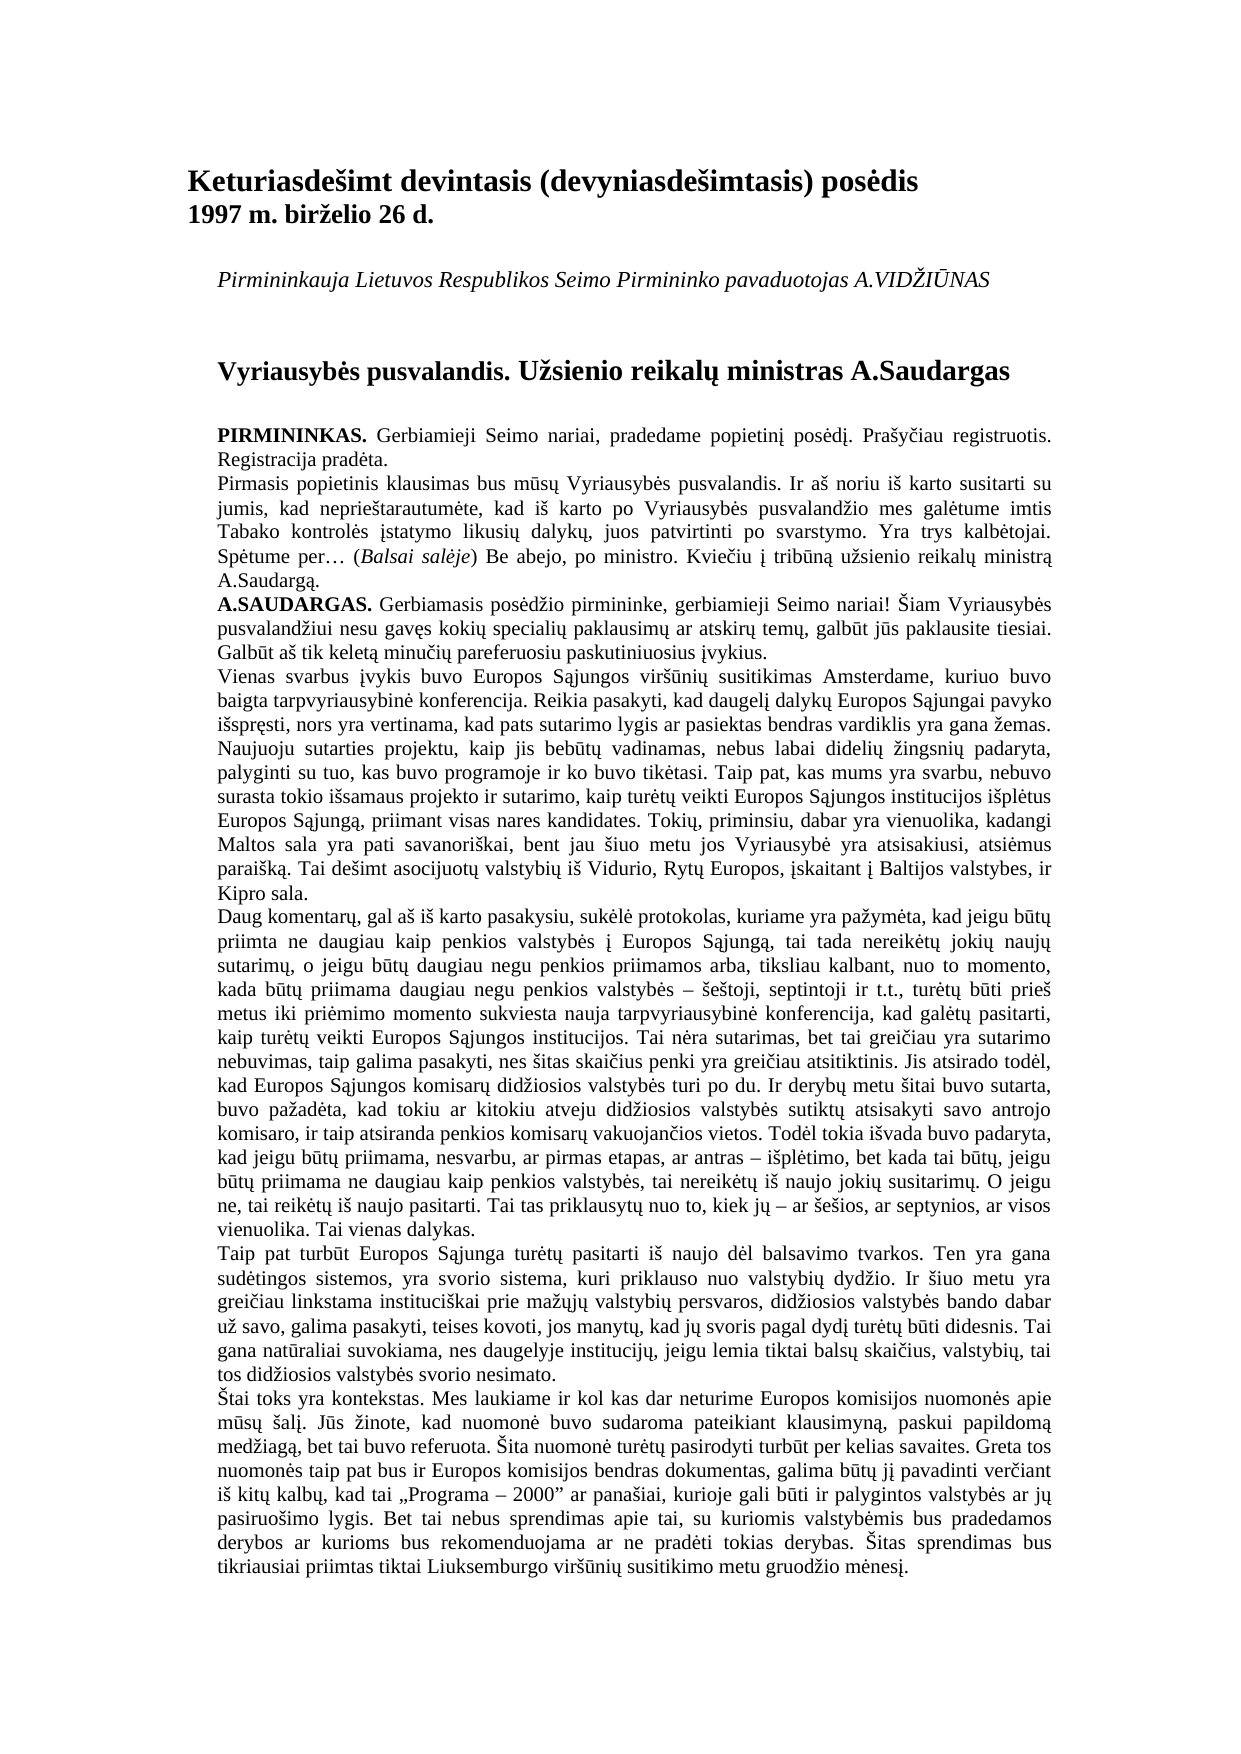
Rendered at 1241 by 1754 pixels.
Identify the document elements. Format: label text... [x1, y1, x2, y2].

text Vienas svarbus įvykis buvo Europos Sąjungos viršūnių susitikimas Amsterdame, kuriuo buvo baigta tarpvyriausybinė konferencija. Reikia pasakyti, kad daugelį dalykų Europos Sąjungai pavyko išspręsti, nors yra vertinama, kad pats sutarimo lygis ar pasiektas bendras vardiklis yra gana žemas. Naujuoju sutarties projektu, kaip jis bebūtų vadinamas, nebus labai didelių žingsnių padaryta, palyginti su tuo, kas buvo programoje ir ko buvo tikėtasi. Taip pat, kas mums yra svarbu, nebuvo surasta tokio išsamaus projekto ir sutarimo, kaip turėtų veikti Europos Sąjungos institucijos išplėtus Europos Sąjungą, priimant visas nares kandidates. Tokių, priminsiu, dabar yra vienuolika, kadangi Maltos sala yra pati savanoriškai, bent jau šiuo metu jos Vyriausybė yra atsisakiusi, atsiėmus paraišką. Tai dešimt asocijuotų valstybių iš Vidurio, Rytų Europos, įskaitant į Baltijos valstybes, ir Kipro sala. [217, 664, 1053, 904]
text Pirmininkauja Lietuvos Respublikos Seimo Pirmininko pavaduotojas A.VIDŽIŪNAS [217, 266, 1053, 292]
text Vyriausybės pusvalandis. Užsienio reikalų ministras A.Saudargas [217, 353, 1023, 387]
text Pirmasis popietinis klausimas bus mūsų Vyriausybės pusvalandis. Ir aš noriu iš karto susitarti su jumis, kad neprieštarautumėte, kad iš karto po Vyriausybės pusvalandžio mes galėtume imtis Tabako kontrolės įstatymo likusių dalykų, juos patvirtinti po svarstymo. Yra trys kalbėtojai. Spėtume per… (Balsai salėje) Be abejo, po ministro. Kviečiu į tribūną užsienio reikalų ministrą A.Saudargą. [217, 471, 1053, 592]
text Keturiasdešimt devintasis (devyniasdešimtasis) posėdis 1997 m. birželio 26 d. [187, 162, 1059, 229]
text PIRMININKAS. Gerbiamieji Seimo nariai, pradedame popietinį posėdį. Prašyčiau registruotis. Registracija pradėta. [217, 423, 1053, 471]
text Štai toks yra kontekstas. Mes laukiame ir kol kas dar neturime Europos komisijos nuomonės apie mūsų šalį. Jūs žinote, kad nuomonė buvo sudaroma pateikiant klausimyną, paskui papildomą medžiagą, bet tai buvo referuota. Šita nuomonė turėtų pasirodyti turbūt per kelias savaites. Greta tos nuomonės taip pat bus ir Europos komisijos bendras dokumentas, galima būtų jį pavadinti verčiant iš kitų kalbų, kad tai „Programa – 2000” ar panašiai, kurioje gali būti ir palygintos valstybės ar jų pasiruošimo lygis. Bet tai nebus sprendimas apie tai, su kuriomis valstybėmis bus pradedamos derybos ar kurioms bus rekomenduojama ar ne pradėti tokias derybas. Šitas sprendimas bus tikriausiai priimtas tiktai Liuksemburgo viršūnių susitikimo metu gruodžio mėnesį. [217, 1386, 1053, 1578]
text Daug komentarų, gal aš iš karto pasakysiu, sukėlė protokolas, kuriame yra pažymėta, kad jeigu būtų priimta ne daugiau kaip penkios valstybės į Europos Sąjungą, tai tada nereikėtų jokių naujų sutarimų, o jeigu būtų daugiau negu penkios priimamos arba, tiksliau kalbant, nuo to momento, kada būtų priimama daugiau negu penkios valstybės – šeštoji, septintoji ir t.t., turėtų būti prieš metus iki priėmimo momento sukviesta nauja tarpvyriausybinė konferencija, kad galėtų pasitarti, kaip turėtų veikti Europos Sąjungos institucijos. Tai nėra sutarimas, bet tai greičiau yra sutarimo nebuvimas, taip galima pasakyti, nes šitas skaičius penki yra greičiau atsitiktinis. Jis atsirado todėl, kad Europos Sąjungos komisarų didžiosios valstybės turi po du. Ir derybų metu šitai buvo sutarta, buvo pažadėta, kad tokiu ar kitokiu atveju didžiosios valstybės sutiktų atsisakyti savo antrojo komisaro, ir taip atsiranda penkios komisarų vakuojančios vietos. Todėl tokia išvada buvo padaryta, kad jeigu būtų priimama, nesvarbu, ar pirmas etapas, ar antras – išplėtimo, bet kada tai būtų, jeigu būtų priimama ne daugiau kaip penkios valstybės, tai nereikėtų iš naujo jokių susitarimų. O jeigu ne, tai reikėtų iš naujo pasitarti. Tai tas priklausytų nuo to, kiek jų – ar šešios, ar septynios, ar visos vienuolika. Tai vienas dalykas. [217, 904, 1053, 1241]
text A.SAUDARGAS. Gerbiamasis posėdžio pirmininke, gerbiamieji Seimo nariai! Šiam Vyriausybės pusvalandžiui nesu gavęs kokių specialių paklausimų ar atskirų temų, galbūt jūs paklausite tiesiai. Galbūt aš tik keletą minučių pareferuosiu paskutiniuosius įvykius. [217, 592, 1053, 664]
text Taip pat turbūt Europos Sąjunga turėtų pasitarti iš naujo dėl balsavimo tvarkos. Ten yra gana sudėtingos sistemos, yra svorio sistema, kuri priklauso nuo valstybių dydžio. Ir šiuo metu yra greičiau linkstama instituciškai prie mažųjų valstybių persvaros, didžiosios valstybės bando dabar už savo, galima pasakyti, teises kovoti, jos manytų, kad jų svoris pagal dydį turėtų būti didesnis. Tai gana natūraliai suvokiama, nes daugelyje institucijų, jeigu lemia tiktai balsų skaičius, valstybių, tai tos didžiosios valstybės svorio nesimato. [217, 1241, 1053, 1386]
